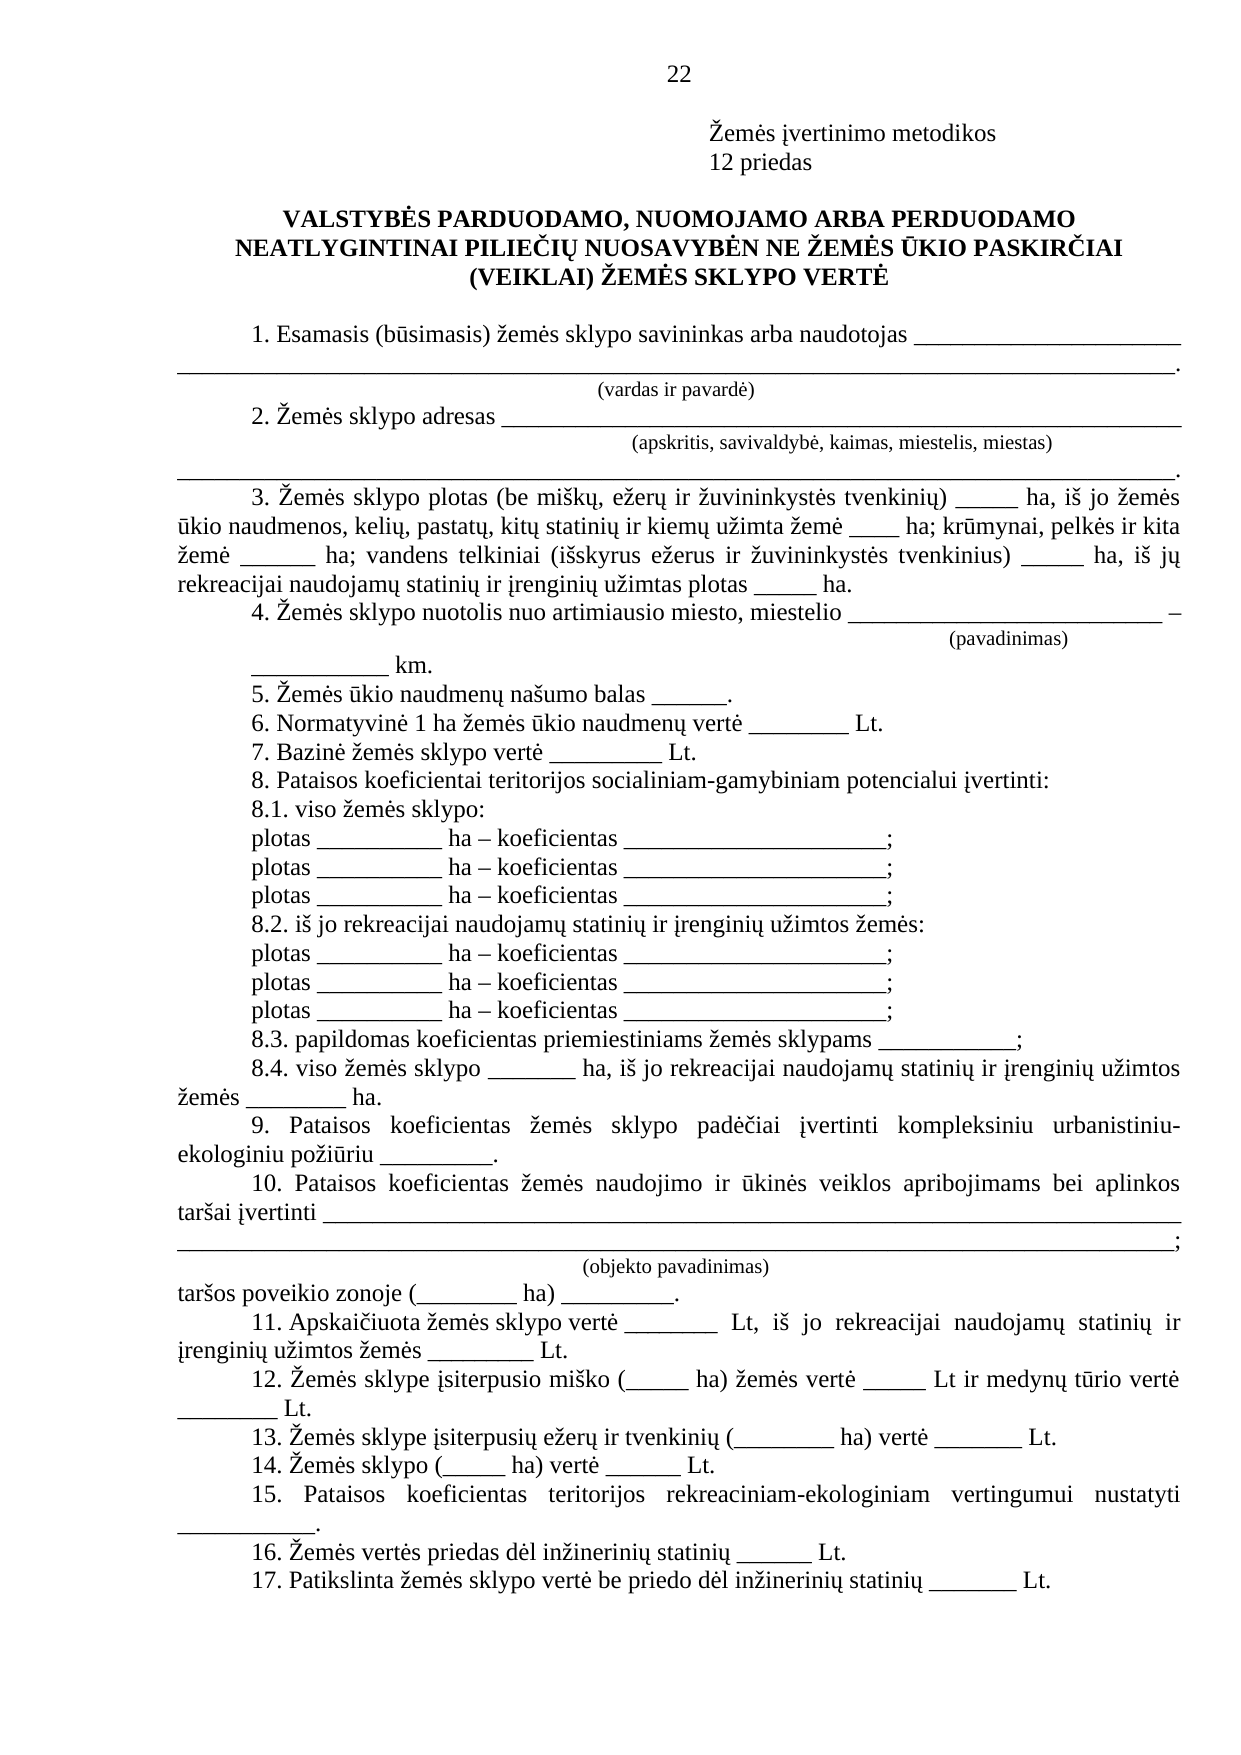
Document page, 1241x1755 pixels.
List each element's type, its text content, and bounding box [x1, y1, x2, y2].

text 4. Žemės sklypo nuotolis nuo artimiausio miesto, miestelio – [177, 597, 1181, 626]
text plotas __________ ha – koeficientas _____________________; [177, 967, 1181, 995]
text 11. Apskaičiuota žemės sklypo vertė Lt, iš jo rekreacijai naudojamų statinių ir įrenginių užimtos žemės Lt. [177, 1307, 1181, 1364]
text (vardas ir pavardė) [177, 377, 1181, 401]
text plotas __________ ha – koeficientas _____________________; [177, 823, 1181, 852]
text 3. Žemės sklypo plotas (be miškų, ežerų ir žuvininkystės tvenkinių) _____ ha, iš jo žemės ūkio naudmenos, kelių, pastatų, kitų statinių ir kiemų užimta žemė ____ ha; krūmynai, pelkės ir kita žemė ______ ha; vandens telkiniai (išskyrus ežerus ir žuvininkystės tvenkinius) _____ ha, iš jų rekreacijai naudojamų statinių ir įrenginių užimtas plotas _____ ha. [177, 482, 1181, 597]
text 9. Pataisos koeficientas žemės sklypo padėčiai įvertinti kompleksiniu urbanistiniu-ekologiniu požiūriu _________. [177, 1110, 1181, 1168]
text 2. Žemės sklypo adresas [177, 401, 1181, 430]
text plotas __________ ha – koeficientas _____________________; [177, 880, 1181, 909]
text Žemės įvertinimo metodikos [709, 118, 1181, 147]
text 10. Pataisos koeficientas žemės naudojimo ir ūkinės veiklos apribojimams bei aplinkos taršai įvertinti [177, 1168, 1181, 1225]
text 17. Patikslinta žemės sklypo vertė be priedo dėl inžinerinių statinių _______ Lt. [177, 1566, 1181, 1594]
text ; [177, 1225, 1181, 1254]
text 15. Pataisos koeficientas teritorijos rekreaciniam-ekologiniam vertingumui nustatyti ___________. [177, 1479, 1181, 1537]
text (apskritis, savivaldybė, kaimas, miestelis, miestas) [177, 430, 1181, 454]
text 8. Pataisos koeficientai teritorijos socialiniam-gamybiniam potencialui įvertinti: [177, 765, 1181, 794]
text 13. Žemės sklype įsiterpusių ežerų ir tvenkinių (________ ha) vertė _______ Lt. [177, 1422, 1181, 1451]
text (pavadinimas) [177, 626, 1181, 650]
text . [177, 348, 1181, 377]
text plotas __________ ha – koeficientas _____________________; [177, 995, 1181, 1024]
text 1. Esamasis (būsimasis) žemės sklypo savininkas arba naudotojas [177, 319, 1181, 348]
text 12 priedas [177, 147, 1181, 176]
text 16. Žemės vertės priedas dėl inžinerinių statinių ______ Lt. [177, 1537, 1181, 1566]
text 5. Žemės ūkio naudmenų našumo balas ______. [177, 679, 1181, 708]
text 8.3. papildomas koeficientas priemiestiniams žemės sklypams ___________; [177, 1024, 1181, 1053]
text Valstybės parduodamo, nuomojamo arba perduodamo neatlygintinai piliečių nuosavybėn ne žemės ūkio paskirčiai (veiklai) žemės sklypo vertė [177, 204, 1181, 291]
text 8.2. iš jo rekreacijai naudojamų statinių ir įrenginių užimtos žemės: [177, 909, 1181, 938]
text plotas __________ ha – koeficientas _____________________; [177, 938, 1181, 967]
text 8.4. viso žemės sklypo _______ ha, iš jo rekreacijai naudojamų statinių ir įrenginių užimtos žemės ________ ha. [177, 1053, 1181, 1110]
text 14. Žemės sklypo (_____ ha) vertė ______ Lt. [177, 1451, 1181, 1479]
text . [177, 454, 1181, 482]
text 6. Normatyvinė 1 ha žemės ūkio naudmenų vertė ________ Lt. [177, 708, 1181, 737]
text taršos poveikio zonoje (________ ha) _________. [177, 1278, 1181, 1307]
text (objekto pavadinimas) [177, 1254, 1181, 1278]
text plotas __________ ha – koeficientas _____________________; [177, 852, 1181, 880]
text 7. Bazinė žemės sklypo vertė _________ Lt. [177, 737, 1181, 765]
text 12. Žemės sklype įsiterpusio miško (_____ ha) žemės vertė _____ Lt ir medynų tūrio vertė ________ Lt. [177, 1364, 1181, 1422]
text 8.1. viso žemės sklypo: [177, 794, 1181, 823]
text ___________ km. [177, 650, 1181, 679]
